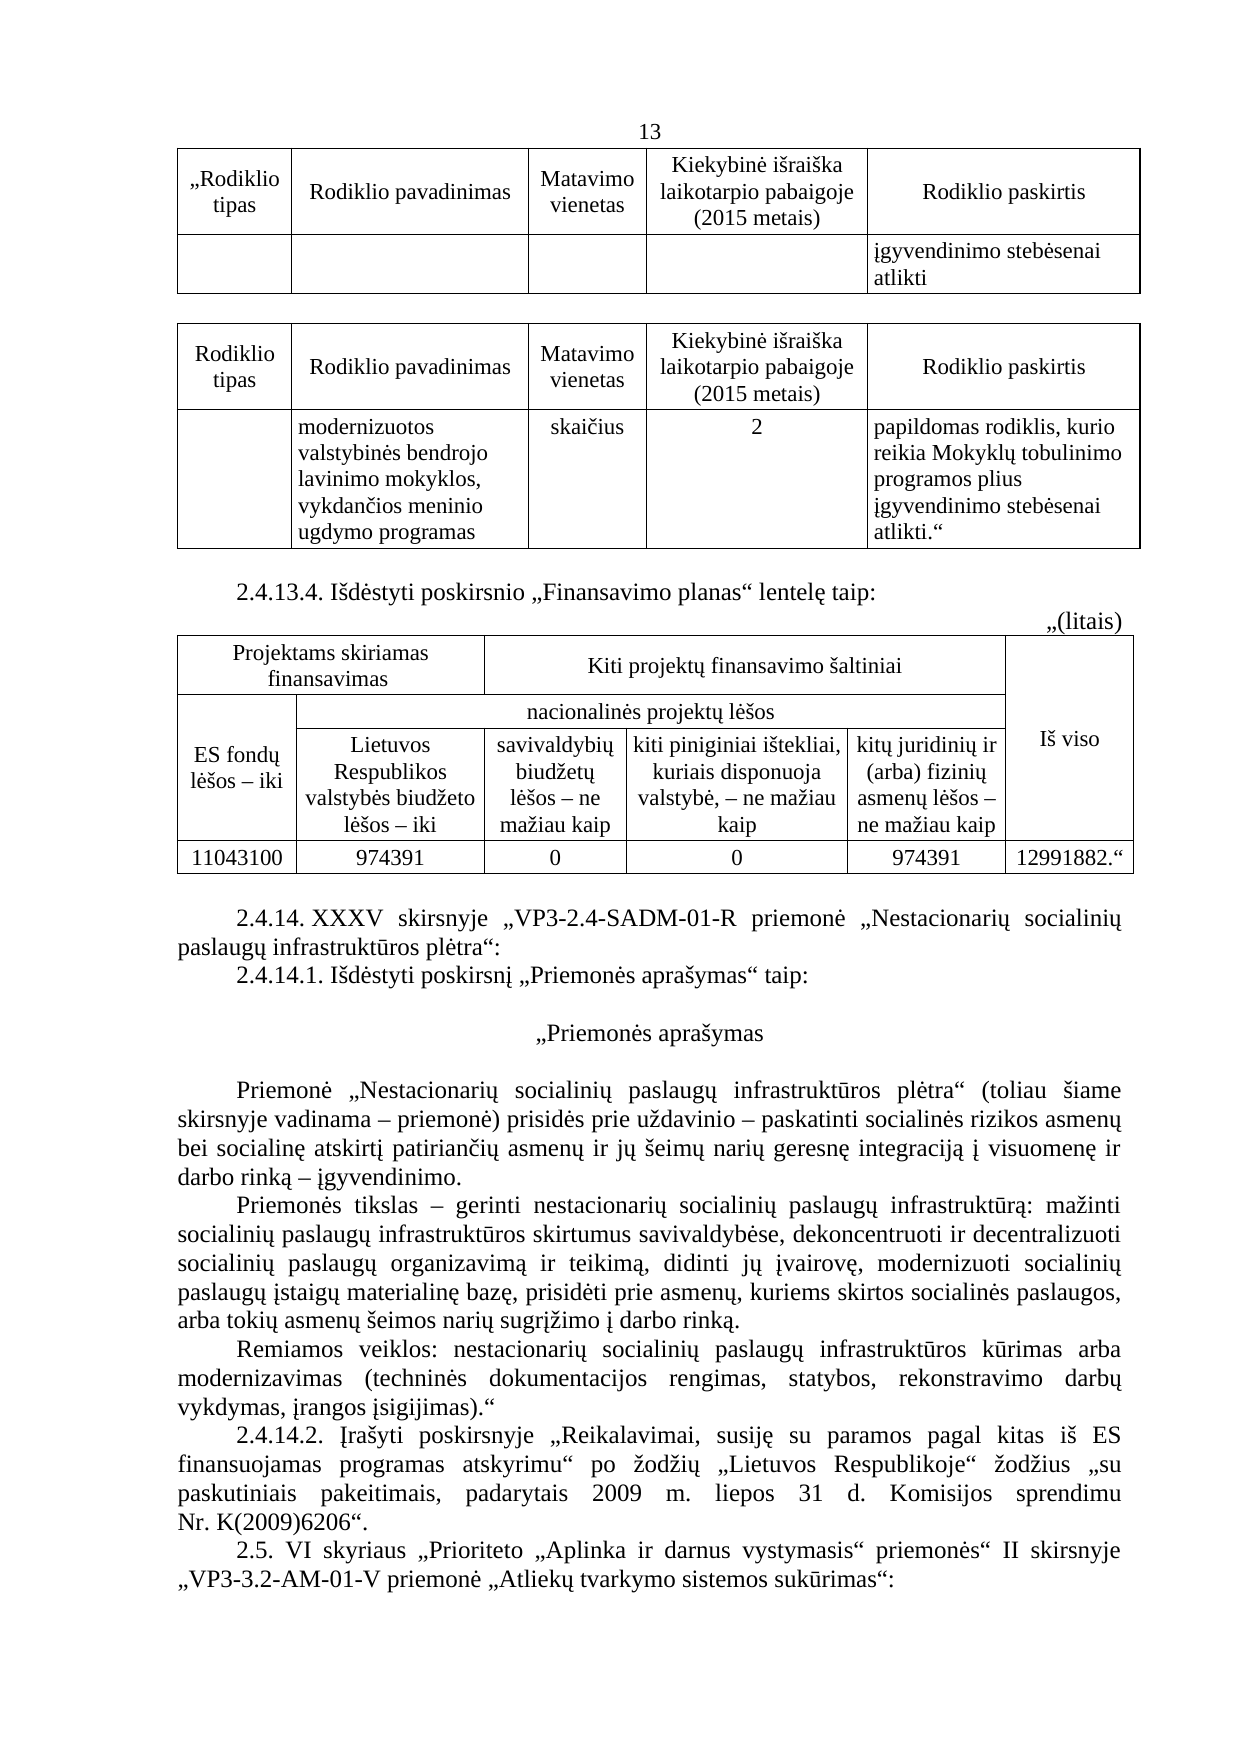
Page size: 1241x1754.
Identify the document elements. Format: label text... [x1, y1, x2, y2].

table_cell [178, 410, 291, 547]
table_header Kiekybinė išraiška laikotarpio pabaigoje (2015 metais) [647, 149, 867, 233]
table_header Rodiklio tipas [178, 324, 291, 409]
text Priemonės tikslas – gerinti nestacionarių socialinių paslaugų infrastruktūrą: mažinti socialinių paslaugų infrastruktūros skirtumus savivaldybėse, dekoncentruoti ir decentralizuoti socialinių paslaugų organizavimą ir teikimą, didinti jų įvairovę, modernizuoti socialinių paslaugų įstaigų materialinę bazę, prisidėti prie asmenų, kuriems skirtos socialinės paslaugos, arba tokių asmenų šeimos narių sugrįžimo į darbo rinką. [177, 1190, 1122, 1334]
table_cell papildomas rodiklis, kurio reikia Mokyklų tobulinimo programos plius įgyvendinimo stebėsenai atlikti.“ [868, 410, 1139, 547]
table_header Kiti projektų finansavimo šaltiniai [485, 636, 1005, 694]
table_header Kiekybinė išraiška laikotarpio pabaigoje (2015 metais) [647, 324, 867, 409]
table_header Matavimo vienetas [529, 149, 646, 233]
table_header Rodiklio paskirtis [868, 324, 1139, 409]
table_cell [178, 235, 291, 293]
table_cell ES fondų lėšos – iki [178, 695, 296, 840]
text 2.4.14.1. Išdėstyti poskirsnį „Priemonės aprašymas“ taip: [177, 960, 1122, 989]
table_cell [647, 235, 867, 293]
table_cell 12991882.“ [1006, 841, 1133, 873]
table_cell 0 [485, 841, 626, 873]
text 2.4.14.2. Įrašyti poskirsnyje „Reikalavimai, susiję su paramos pagal kitas iš ES finansuojamas programas atskyrimu“ po žodžių „Lietuvos Respublikoje“ žodžius „su paskutiniais pakeitimais, padarytais 2009 m. liepos 31 d. Komisijos sprendimu Nr. K(2009)6206“. [177, 1420, 1122, 1535]
table_cell 974391 [297, 841, 484, 873]
table_cell [292, 235, 528, 293]
table_cell įgyvendinimo stebėsenai atlikti [868, 235, 1139, 293]
table_cell 2 [647, 410, 867, 547]
text 2.5. VI skyriaus „Prioriteto „Aplinka ir darnus vystymasis“ priemonės“ II skirsnyje „VP3-3.2-AM-01-V priemonė „Atliekų tvarkymo sistemos sukūrimas“: [177, 1535, 1122, 1593]
table_cell savivaldybių biudžetų lėšos – ne mažiau kaip [485, 729, 626, 840]
text Remiamos veiklos: nestacionarių socialinių paslaugų infrastruktūros kūrimas arba modernizavimas (techninės dokumentacijos rengimas, statybos, rekonstravimo darbų vykdymas, įrangos įsigijimas).“ [177, 1334, 1122, 1420]
table_cell nacionalinės projektų lėšos [297, 695, 1005, 728]
text 2.4.14. XXXV skirsnyje „VP3-2.4-SADM-01-R priemonė „Nestacionarių socialinių paslaugų infrastruktūros plėtra“: [177, 903, 1122, 960]
table_header Rodiklio pavadinimas [292, 324, 528, 409]
table_header Rodiklio pavadinimas [292, 149, 528, 233]
table_cell skaičius [529, 410, 646, 547]
table_cell modernizuotos valstybinės bendrojo lavinimo mokyklos, vykdančios meninio ugdymo programas [292, 410, 528, 547]
table_header Iš viso [1006, 636, 1133, 840]
table_header Projektams skiriamas finansavimas [178, 636, 484, 694]
text 2.4.13.4. Išdėstyti poskirsnio „Finansavimo planas“ lentelę taip: [177, 577, 1122, 606]
table_cell [529, 235, 646, 293]
table_cell kiti piniginiai ištekliai, kuriais disponuoja valstybė, – ne mažiau kaip [627, 729, 847, 840]
text „Priemonės aprašymas [177, 1018, 1122, 1047]
table_cell kitų juridinių ir (arba) fizinių asmenų lėšos – ne mažiau kaip [848, 729, 1005, 840]
table_header Rodiklio paskirtis [868, 149, 1139, 233]
table_cell 0 [627, 841, 847, 873]
text Priemonė „Nestacionarių socialinių paslaugų infrastruktūros plėtra“ (toliau šiame skirsnyje vadinama – priemonė) prisidės prie uždavinio – paskatinti socialinės rizikos asmenų bei socialinę atskirtį patiriančių asmenų ir jų šeimų narių geresnę integraciją į visuomenę ir darbo rinką – įgyvendinimo. [177, 1075, 1122, 1190]
table_cell 11043100 [178, 841, 296, 873]
text „(litais) [177, 606, 1122, 635]
table_cell Lietuvos Respublikos valstybės biudžeto lėšos – iki [297, 729, 484, 840]
table_header „Rodiklio tipas [178, 149, 291, 233]
table_header Matavimo vienetas [529, 324, 646, 409]
table_cell 974391 [848, 841, 1005, 873]
